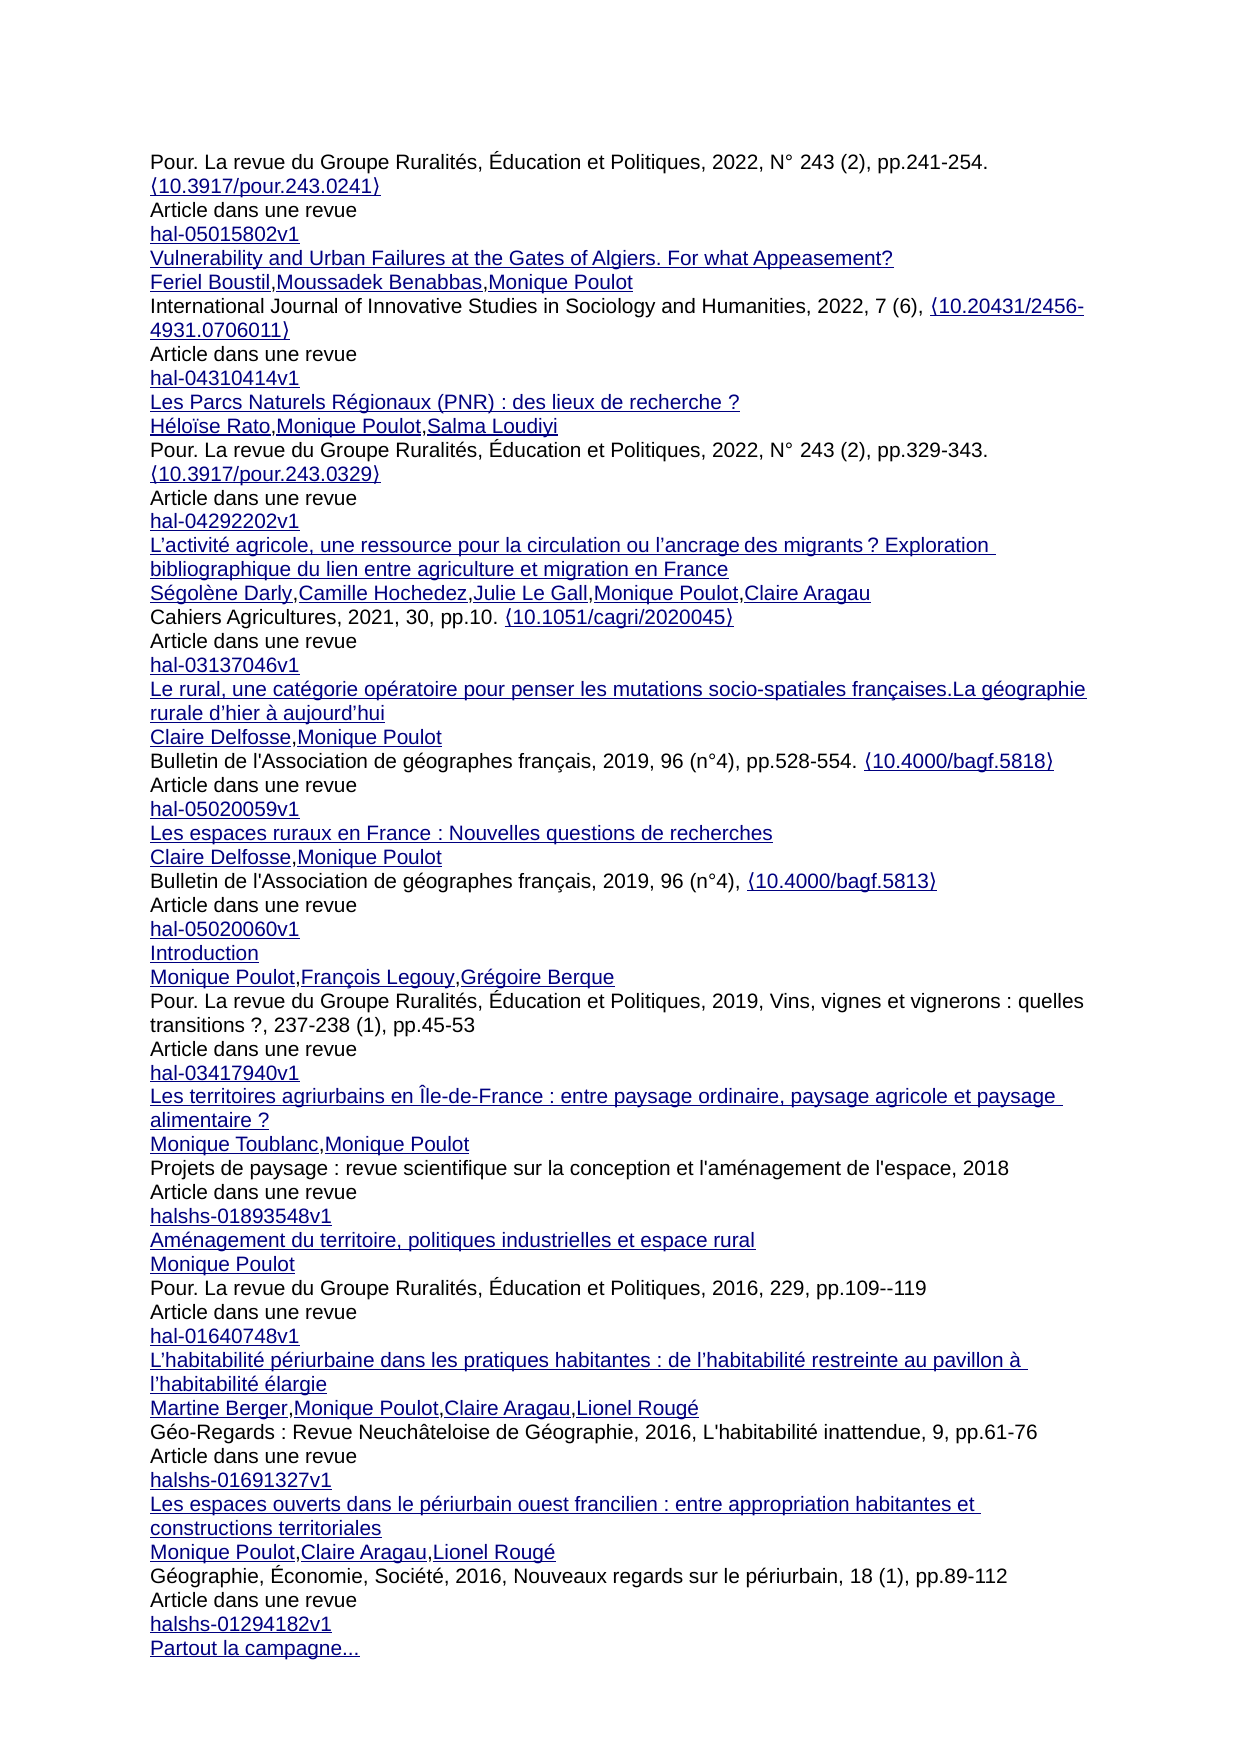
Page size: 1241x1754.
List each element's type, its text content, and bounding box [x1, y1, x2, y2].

table_cell L’activité agricole, une ressource pour la circulation ou l’ancrage des migrants ? Exploration bibliographique du lien entre agriculture et migration en France Ségolène Darly,Camille Hochedez,Julie Le Gall,Monique Poulot,Claire Aragau Cahiers Agricultures, 2021, 30, pp.10. ⟨10.1051/cagri/2020045⟩ Article dans une revue hal-03137046v1 [150, 533, 1090, 677]
table_cell Partout la campagne... [150, 1635, 1090, 1659]
table_cell Introduction Monique Poulot,François Legouy,Grégoire Berque Pour. La revue du Groupe Ruralités, Éducation et Politiques, 2019, Vins, vignes et vignerons : quelles transitions ?, 237-238 (1), pp.45-53 Article dans une revue hal-03417940v1 [150, 941, 1090, 1084]
table_cell L’habitabilité périurbaine dans les pratiques habitantes : de l’habitabilité restreinte au pavillon à l’habitabilité élargie Martine Berger,Monique Poulot,Claire Aragau,Lionel Rougé Géo-Regards : Revue Neuchâteloise de Géographie, 2016, L'habitabilité inattendue, 9, pp.61-76 Article dans une revue halshs-01691327v1 [150, 1348, 1090, 1492]
table_cell Aménagement du territoire, politiques industrielles et espace rural Monique Poulot Pour. La revue du Groupe Ruralités, Éducation et Politiques, 2016, 229, pp.109--119 Article dans une revue hal-01640748v1 [150, 1228, 1090, 1348]
table_cell Vulnerability and Urban Failures at the Gates of Algiers. For what Appeasement? Feriel Boustil,Moussadek Benabbas,Monique Poulot International Journal of Innovative Studies in Sociology and Humanities, 2022, 7 (6), ⟨10.20431/2456-4931.0706011⟩ Article dans une revue hal-04310414v1 [150, 246, 1090, 389]
table_cell Les espaces ouverts dans le périurbain ouest francilien : entre appropriation habitantes et constructions territoriales Monique Poulot,Claire Aragau,Lionel Rougé Géographie, Économie, Société, 2016, Nouveaux regards sur le périurbain, 18 (1), pp.89-112 Article dans une revue halshs-01294182v1 [150, 1492, 1090, 1635]
table_cell Pour. La revue du Groupe Ruralités, Éducation et Politiques, 2022, N° 243 (2), pp.241-254. ⟨10.3917/pour.243.0241⟩ Article dans une revue hal-05015802v1 [150, 150, 1090, 246]
table_cell Le rural, une catégorie opératoire pour penser les mutations socio-spatiales françaises.La géographie rurale d’hier à aujourd’hui Claire Delfosse,Monique Poulot Bulletin de l'Association de géographes français, 2019, 96 (n°4), pp.528-554. ⟨10.4000/bagf.5818⟩ Article dans une revue hal-05020059v1 [150, 677, 1090, 821]
table_cell Les Parcs Naturels Régionaux (PNR) : des lieux de recherche ? Héloïse Rato,Monique Poulot,Salma Loudiyi Pour. La revue du Groupe Ruralités, Éducation et Politiques, 2022, N° 243 (2), pp.329-343. ⟨10.3917/pour.243.0329⟩ Article dans une revue hal-04292202v1 [150, 390, 1090, 533]
table_cell Les espaces ruraux en France : Nouvelles questions de recherches Claire Delfosse,Monique Poulot Bulletin de l'Association de géographes français, 2019, 96 (n°4), ⟨10.4000/bagf.5813⟩ Article dans une revue hal-05020060v1 [150, 821, 1090, 941]
table_cell Les territoires agriurbains en Île-de-France : entre paysage ordinaire, paysage agricole et paysage alimentaire ? Monique Toublanc,Monique Poulot Projets de paysage : revue scientifique sur la conception et l'aménagement de l'espace, 2018 Article dans une revue halshs-01893548v1 [150, 1084, 1090, 1228]
